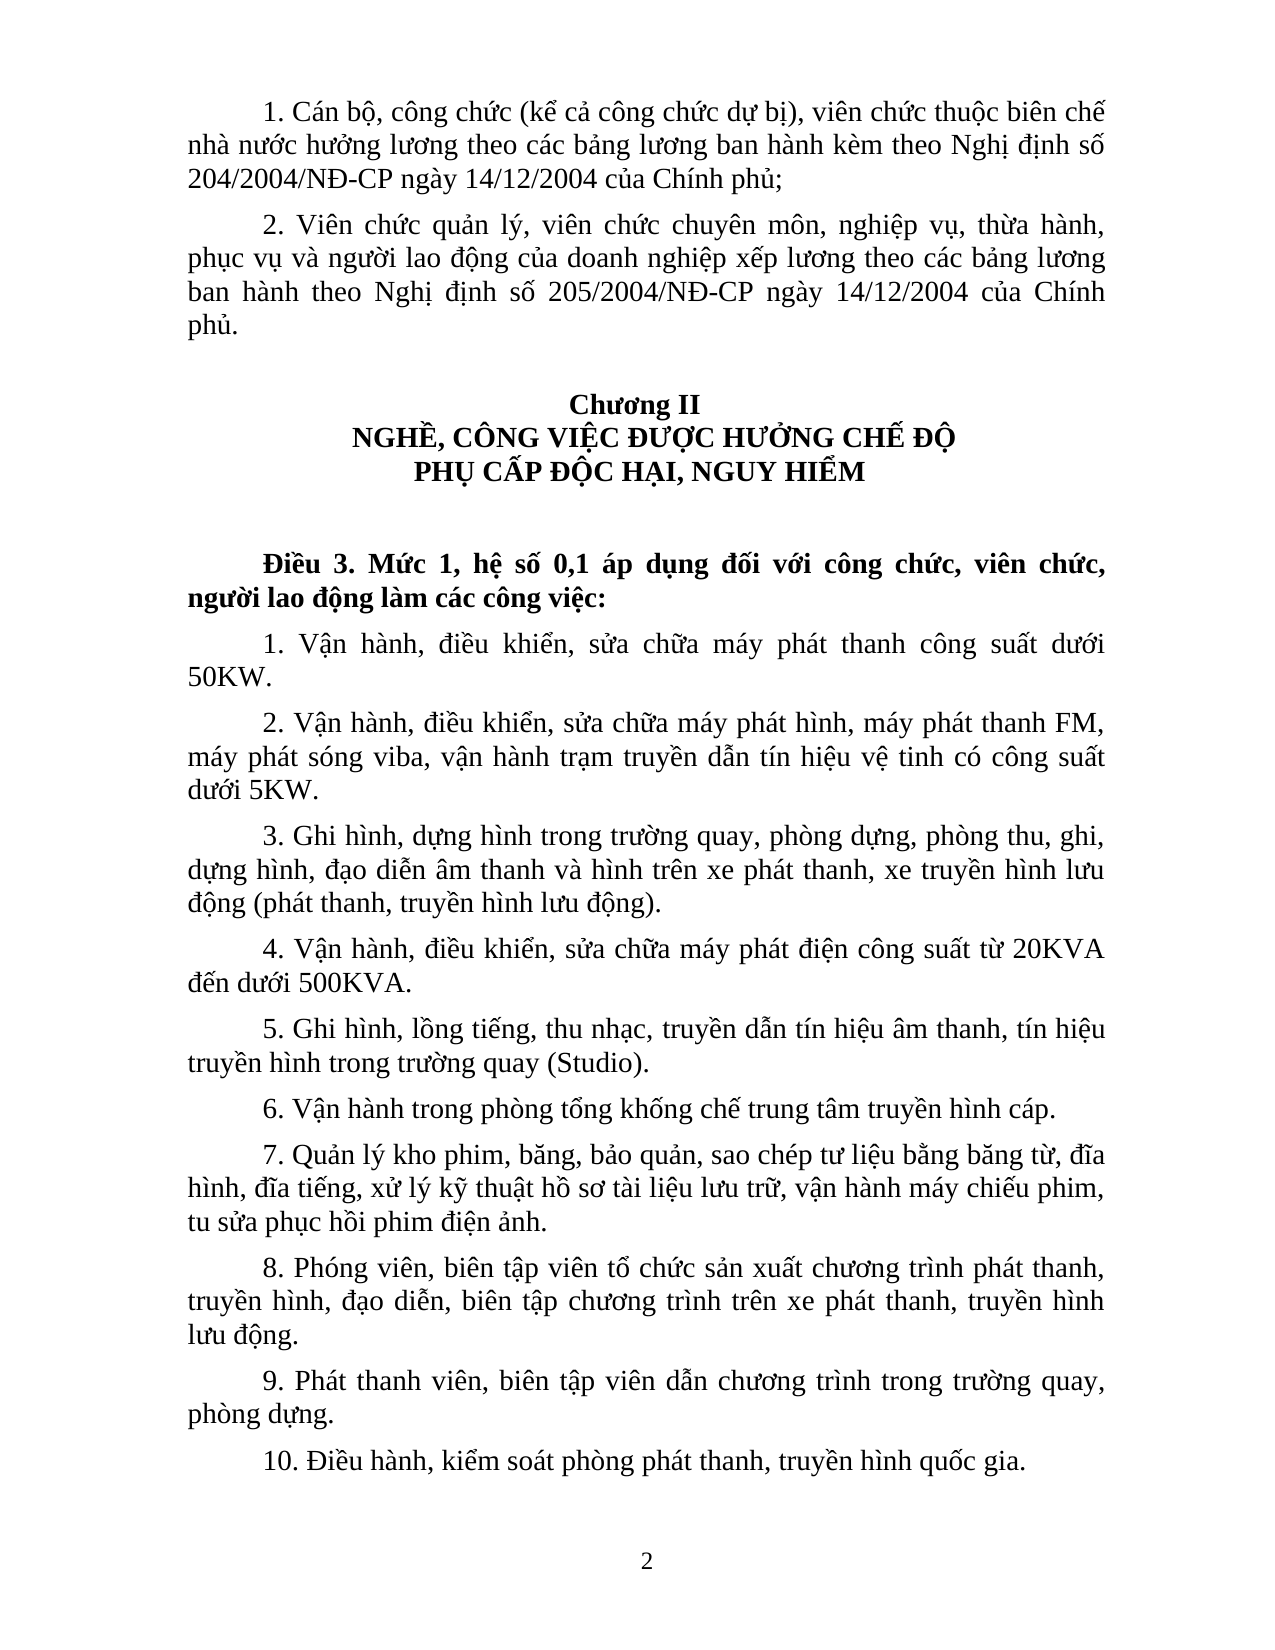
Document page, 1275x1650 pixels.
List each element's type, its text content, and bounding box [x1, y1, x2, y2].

text 2. Viên chức quản lý, viên chức chuyên môn, nghiệp vụ, thừa hành, phục vụ và người lao động của doanh nghiệp xếp lương theo các bảng lương ban hành theo Nghị định số 205/2004/NĐ-CP ngày 14/12/2004 của Chính phủ. [187, 207, 1106, 341]
text PHỤ CẤP ĐỘC HẠI, NGUY HIỂM [187, 454, 1106, 488]
text Điều 3. Mức 1, hệ số 0,1 áp dụng đối với công chức, viên chức, người lao động làm các công việc: [187, 546, 1106, 613]
text 9. Phát thanh viên, biên tập viên dẫn chương trình trong trường quay, phòng dựng. [187, 1363, 1106, 1430]
text 6. Vận hành trong phòng tổng khống chế trung tâm truyền hình cáp. [187, 1091, 1106, 1124]
text Chương II [262, 387, 1106, 421]
text 8. Phóng viên, biên tập viên tổ chức sản xuất chương trình phát thanh, truyền hình, đạo diễn, biên tập chương trình trên xe phát thanh, truyền hình lưu động. [187, 1250, 1106, 1351]
text 1. Cán bộ, công chức (kể cả công chức dự bị), viên chức thuộc biên chế nhà nước hưởng lương theo các bảng lương ban hành kèm theo Nghị định số 204/2004/NĐ-CP ngày 14/12/2004 của Chính phủ; [187, 94, 1106, 194]
text 5. Ghi hình, lồng tiếng, thu nhạc, truyền dẫn tín hiệu âm thanh, tín hiệu truyền hình trong trường quay (Studio). [187, 1011, 1106, 1078]
text 7. Quản lý kho phim, băng, bảo quản, sao chép tư liệu bằng băng từ, đĩa hình, đĩa tiếng, xử lý kỹ thuật hồ sơ tài liệu lưu trữ, vận hành máy chiếu phim, tu sửa phục hồi phim điện ảnh. [187, 1137, 1106, 1237]
text 1. Vận hành, điều khiển, sửa chữa máy phát thanh công suất dưới 50KW. [187, 626, 1106, 693]
text 2. Vận hành, điều khiển, sửa chữa máy phát hình, máy phát thanh FM, máy phát sóng viba, vận hành trạm truyền dẫn tín hiệu vệ tinh có công suất dưới 5KW. [187, 705, 1106, 806]
text 4. Vận hành, điều khiển, sửa chữa máy phát điện công suất từ 20KVA đến dưới 500KVA. [187, 932, 1106, 999]
text NGHỀ, CÔNG VIỆC ĐƯỢC HƯỞNG CHẾ ĐỘ [187, 421, 1106, 454]
text 10. Điều hành, kiểm soát phòng phát thanh, truyền hình quốc gia. [187, 1443, 1106, 1476]
text 3. Ghi hình, dựng hình trong trường quay, phòng dựng, phòng thu, ghi, dựng hình, đạo diễn âm thanh và hình trên xe phát thanh, xe truyền hình lưu động (phát thanh, truyền hình lưu động). [187, 818, 1106, 919]
